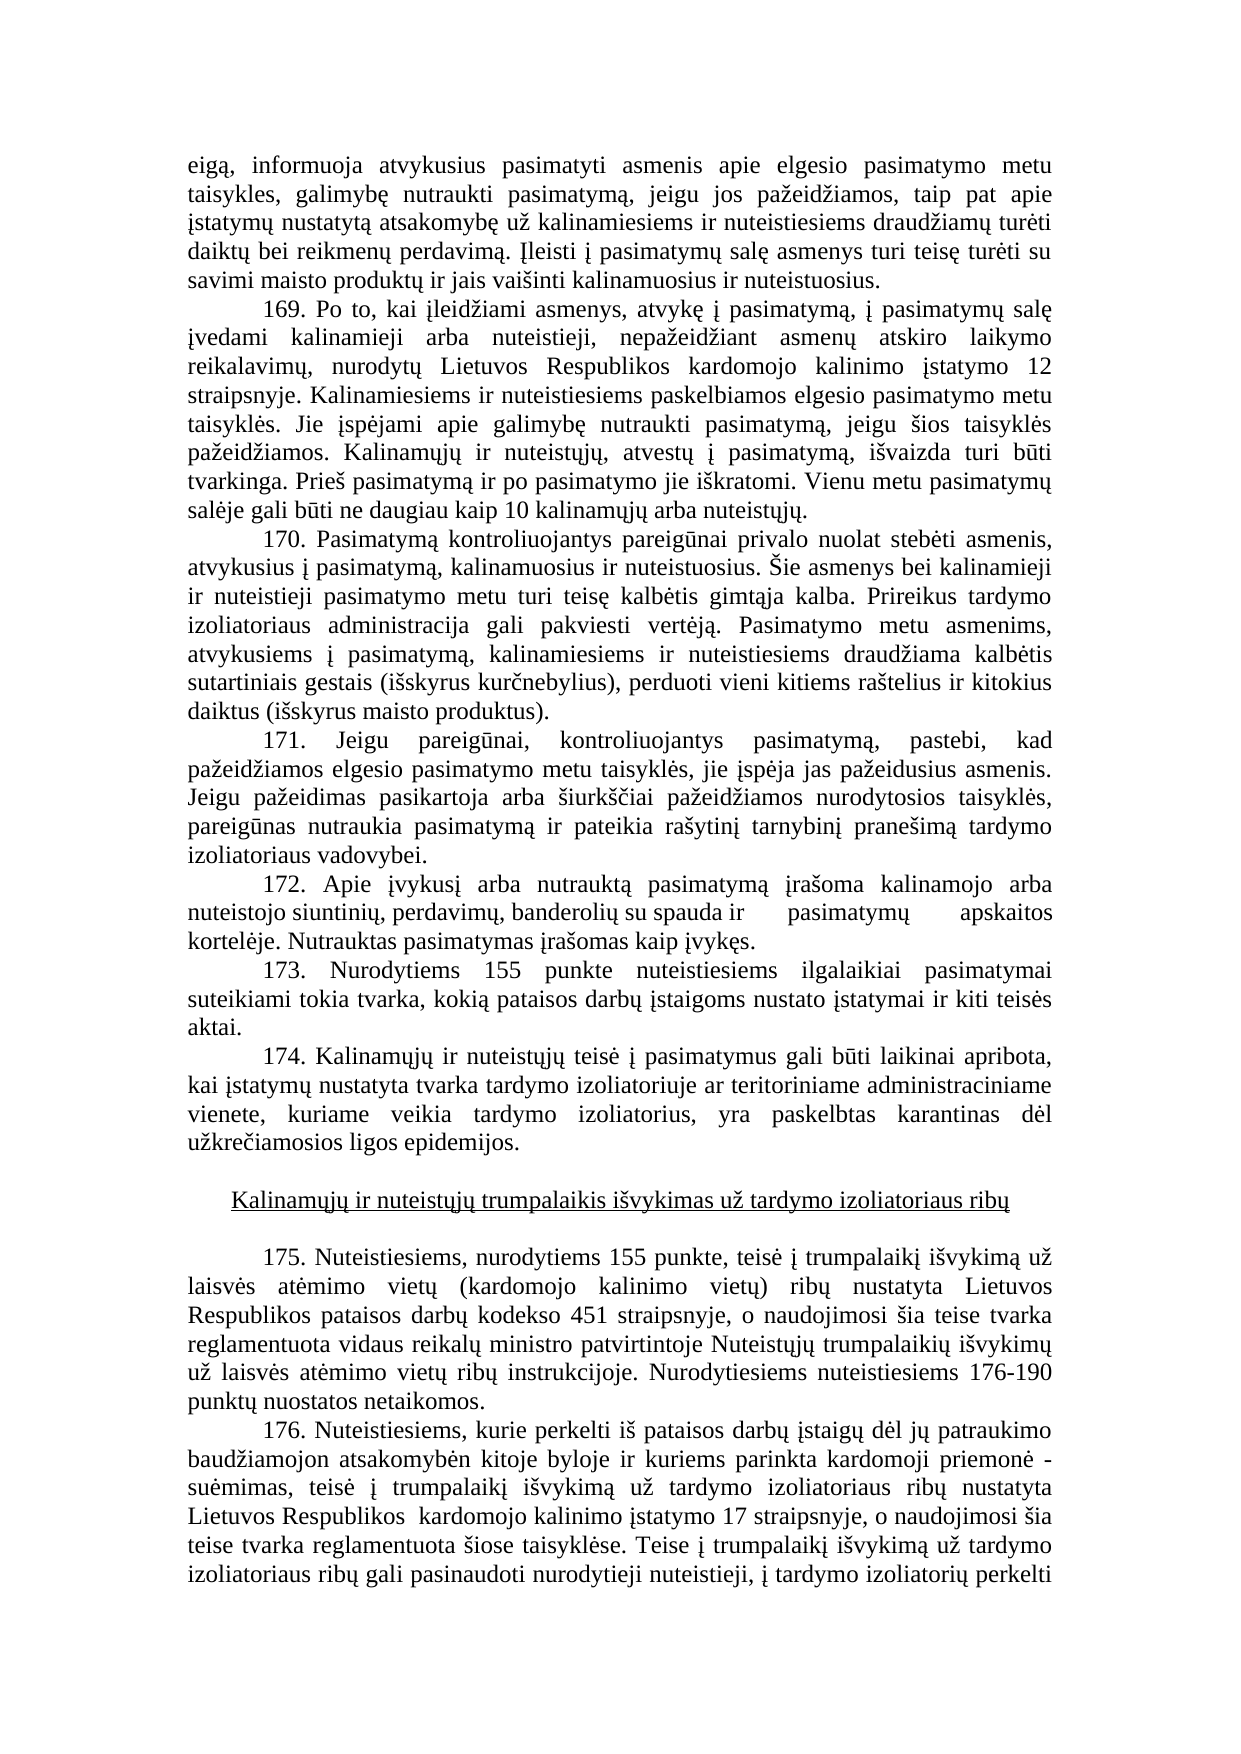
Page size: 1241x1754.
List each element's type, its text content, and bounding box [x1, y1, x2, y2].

text 170. Pasimatymą kontroliuojantys pareigūnai privalo nuolat stebėti asmenis, atvykusius į pasimatymą, kalinamuosius ir nuteistuosius. Šie asmenys bei kalinamieji ir nuteistieji pasimatymo metu turi teisę kalbėtis gimtąja kalba. Prireikus tardymo izoliatoriaus administracija gali pakviesti vertėją. Pasimatymo metu asmenims, atvykusiems į pasimatymą, kalinamiesiems ir nuteistiesiems draudžiama kalbėtis sutartiniais gestais (išskyrus kurčnebylius), perduoti vieni kitiems raštelius ir kitokius daiktus (išskyrus maisto produktus). [187, 524, 1053, 725]
text 174. Kalinamųjų ir nuteistųjų teisė į pasimatymus gali būti laikinai apribota, kai įstatymų nustatyta tvarka tardymo izoliatoriuje ar teritoriniame administraciniame vienete, kuriame veikia tardymo izoliatorius, yra paskelbtas karantinas dėl užkrečiamosios ligos epidemijos. [187, 1041, 1053, 1156]
text Kalinamųjų ir nuteistųjų trumpalaikis išvykimas už tardymo izoliatoriaus ribų [187, 1185, 1053, 1214]
text 172. Apie įvykusį arba nutrauktą pasimatymą įrašoma kalinamojo arba nuteistojo siuntinių, perdavimų, banderolių su spauda ir pasimatymų apskaitos kortelėje. Nutrauktas pasimatymas įrašomas kaip įvykęs. [187, 869, 1053, 955]
text 173. Nurodytiems 155 punkte nuteistiesiems ilgalaikiai pasimatymai suteikiami tokia tvarka, kokią pataisos darbų įstaigoms nustato įstatymai ir kiti teisės aktai. [187, 955, 1053, 1041]
text 176. Nuteistiesiems, kurie perkelti iš pataisos darbų įstaigų dėl jų patraukimo baudžiamojon atsakomybėn kitoje byloje ir kuriems parinkta kardomoji priemonė - suėmimas, teisė į trumpalaikį išvykimą už tardymo izoliatoriaus ribų nustatyta Lietuvos Respublikos kardomojo kalinimo įstatymo 17 straipsnyje, o naudojimosi šia teise tvarka reglamentuota šiose taisyklėse. Teise į trumpalaikį išvykimą už tardymo izoliatoriaus ribų gali pasinaudoti nurodytieji nuteistieji, į tardymo izoliatorių perkelti [187, 1415, 1053, 1587]
text 175. Nuteistiesiems, nurodytiems 155 punkte, teisė į trumpalaikį išvykimą už laisvės atėmimo vietų (kardomojo kalinimo vietų) ribų nustatyta Lietuvos Respublikos pataisos darbų kodekso 451 straipsnyje, o naudojimosi šia teise tvarka reglamentuota vidaus reikalų ministro patvirtintoje Nuteistųjų trumpalaikių išvykimų už laisvės atėmimo vietų ribų instrukcijoje. Nurodytiesiems nuteistiesiems 176-190 punktų nuostatos netaikomos. [187, 1242, 1053, 1415]
text 169. Po to, kai įleidžiami asmenys, atvykę į pasimatymą, į pasimatymų salę įvedami kalinamieji arba nuteistieji, nepažeidžiant asmenų atskiro laikymo reikalavimų, nurodytų Lietuvos Respublikos kardomojo kalinimo įstatymo 12 straipsnyje. Kalinamiesiems ir nuteistiesiems paskelbiamos elgesio pasimatymo metu taisyklės. Jie įspėjami apie galimybę nutraukti pasimatymą, jeigu šios taisyklės pažeidžiamos. Kalinamųjų ir nuteistųjų, atvestų į pasimatymą, išvaizda turi būti tvarkinga. Prieš pasimatymą ir po pasimatymo jie iškratomi. Vienu metu pasimatymų salėje gali būti ne daugiau kaip 10 kalinamųjų arba nuteistųjų. [187, 294, 1053, 524]
text 171. Jeigu pareigūnai, kontroliuojantys pasimatymą, pastebi, kad pažeidžiamos elgesio pasimatymo metu taisyklės, jie įspėja jas pažeidusius asmenis. Jeigu pažeidimas pasikartoja arba šiurkščiai pažeidžiamos nurodytosios taisyklės, pareigūnas nutraukia pasimatymą ir pateikia rašytinį tarnybinį pranešimą tardymo izoliatoriaus vadovybei. [187, 725, 1053, 869]
text eigą, informuoja atvykusius pasimatyti asmenis apie elgesio pasimatymo metu taisykles, galimybę nutraukti pasimatymą, jeigu jos pažeidžiamos, taip pat apie įstatymų nustatytą atsakomybę už kalinamiesiems ir nuteistiesiems draudžiamų turėti daiktų bei reikmenų perdavimą. Įleisti į pasimatymų salę asmenys turi teisę turėti su savimi maisto produktų ir jais vaišinti kalinamuosius ir nuteistuosius. [187, 150, 1053, 294]
